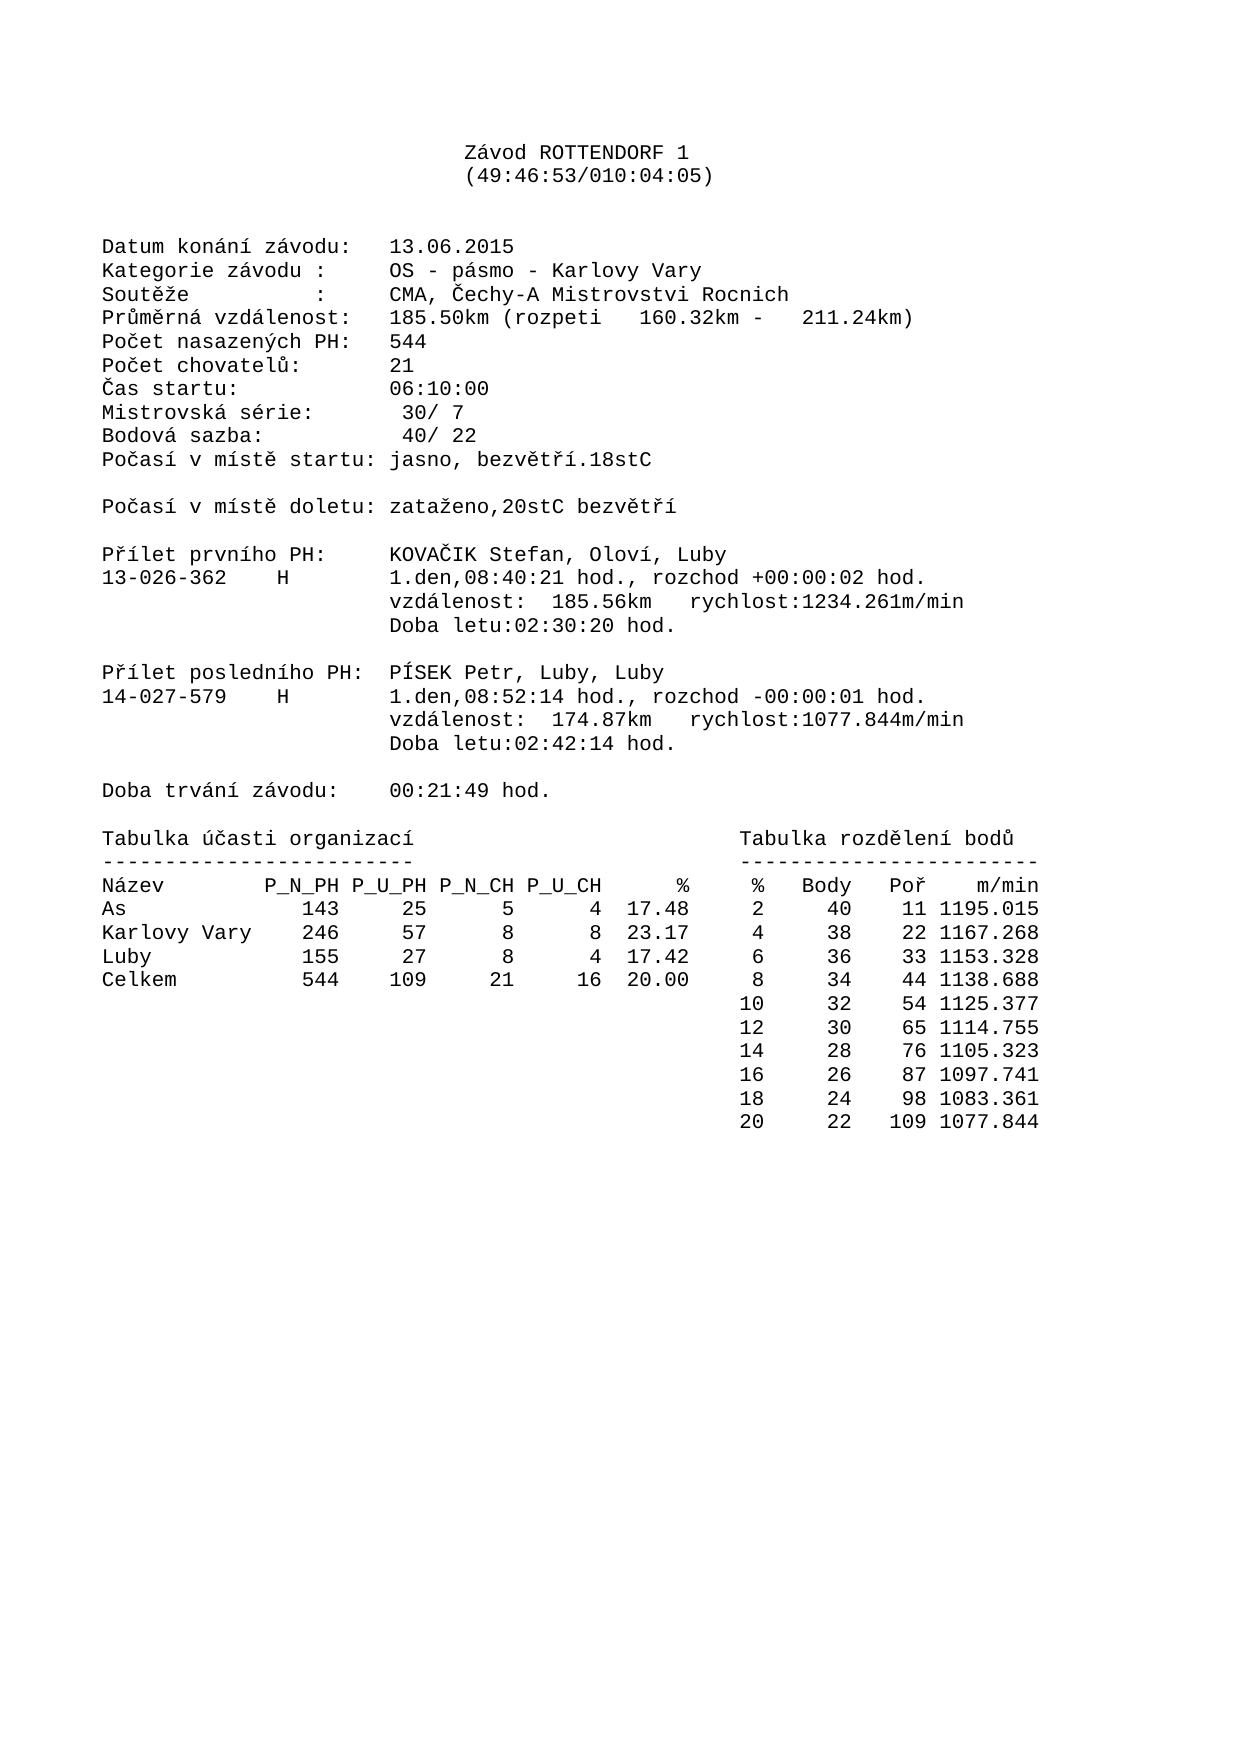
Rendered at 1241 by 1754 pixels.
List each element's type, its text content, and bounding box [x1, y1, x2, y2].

text Počasí v místě startu: jasno, bezvětří.18stC [89, 449, 1140, 473]
text Soutěže : CMA, Čechy-A Mistrovstvi Rocnich [89, 284, 1140, 307]
text Název P_N_PH P_U_PH P_N_CH P_U_CH % % Body Poř m/min [89, 875, 1140, 898]
text Čas startu: 06:10:00 [89, 378, 1140, 402]
text Bodová sazba: 40/ 22 [89, 426, 1140, 449]
text Průměrná vzdálenost: 185.50km (rozpeti 160.32km - 211.24km) [89, 307, 1140, 331]
text Luby 155 27 8 4 17.42 6 36 33 1153.328 [89, 946, 1140, 969]
text (49:46:53/010:04:05) [89, 165, 1140, 189]
text 14-027-579 H 1.den,08:52:14 hod., rozchod -00:00:01 hod. [89, 686, 1140, 709]
text 14 28 76 1105.323 [89, 1040, 1140, 1064]
text 13-026-362 H 1.den,08:40:21 hod., rozchod +00:00:02 hod. [89, 567, 1140, 591]
text 16 26 87 1097.741 [89, 1064, 1140, 1088]
text As 143 25 5 4 17.48 2 40 11 1195.015 [89, 898, 1140, 922]
text Doba letu:02:42:14 hod. [89, 733, 1140, 757]
text Doba trvání závodu: 00:21:49 hod. [89, 780, 1140, 804]
text Přílet posledního PH: PÍSEK Petr, Luby, Luby [89, 662, 1140, 686]
text 12 30 65 1114.755 [89, 1017, 1140, 1040]
text 18 24 98 1083.361 [89, 1088, 1140, 1111]
text Přílet prvního PH: KOVAČIK Stefan, Oloví, Luby [89, 544, 1140, 567]
text Datum konání závodu: 13.06.2015 [89, 236, 1140, 260]
text Karlovy Vary 246 57 8 8 23.17 4 38 22 1167.268 [89, 922, 1140, 946]
text Kategorie závodu : OS - pásmo - Karlovy Vary [89, 260, 1140, 284]
text Mistrovská série: 30/ 7 [89, 402, 1140, 426]
text 20 22 109 1077.844 [89, 1111, 1140, 1135]
text Závod ROTTENDORF 1 [89, 142, 1140, 165]
text ------------------------- ------------------------ [89, 851, 1140, 875]
text 10 32 54 1125.377 [89, 993, 1140, 1017]
text vzdálenost: 174.87km rychlost:1077.844m/min [89, 709, 1140, 733]
text Počet nasazených PH: 544 [89, 331, 1140, 354]
text Počasí v místě doletu: zataženo,20stC bezvětří [89, 496, 1140, 520]
text Počet chovatelů: 21 [89, 354, 1140, 378]
text Celkem 544 109 21 16 20.00 8 34 44 1138.688 [89, 969, 1140, 993]
text vzdálenost: 185.56km rychlost:1234.261m/min [89, 591, 1140, 615]
text Tabulka účasti organizací Tabulka rozdělení bodů [89, 827, 1140, 851]
text Doba letu:02:30:20 hod. [89, 615, 1140, 638]
